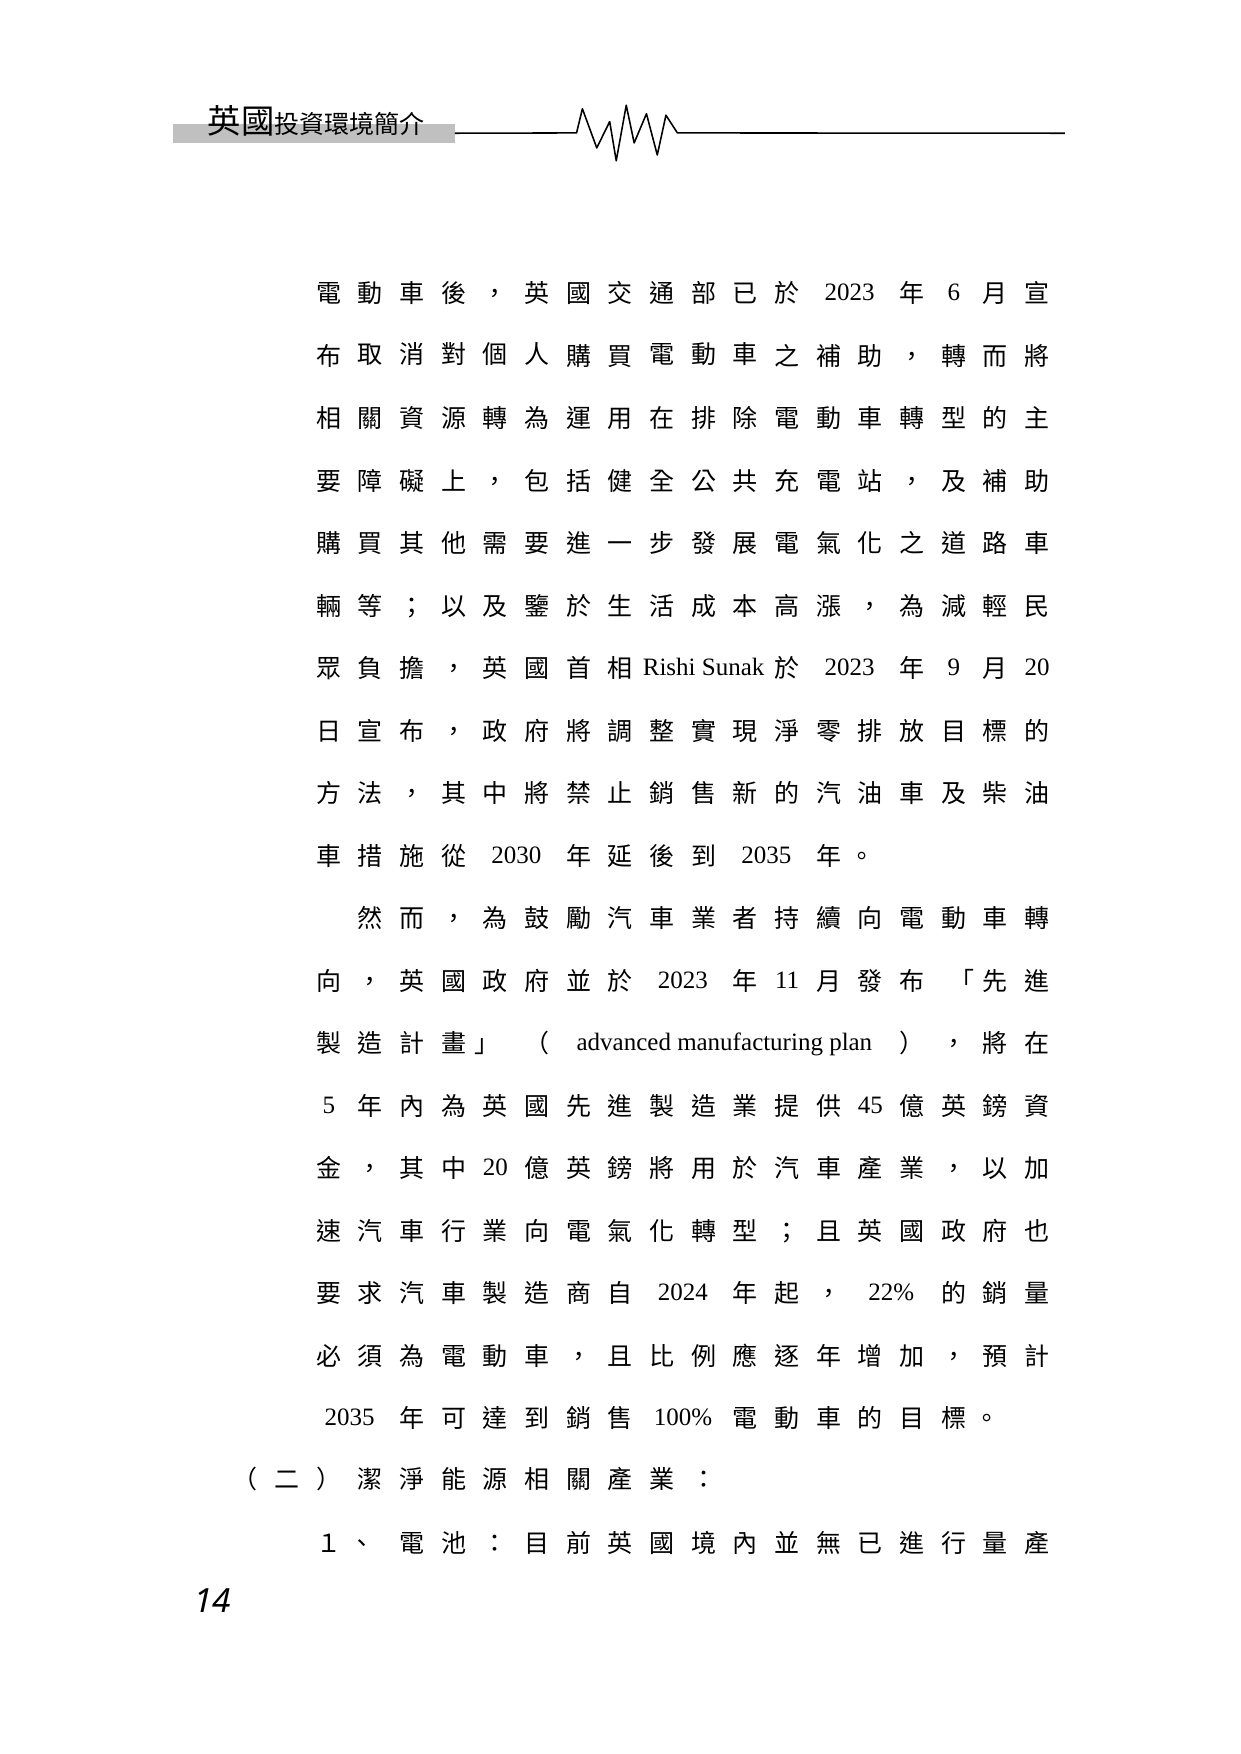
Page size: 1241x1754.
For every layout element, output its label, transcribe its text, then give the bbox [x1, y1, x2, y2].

text １、電池：目前英國境內並無已進行量產 [281, 1500, 1058, 1563]
text 電動車後，英國交通部已於2023年6月宣布取消對個人購買電動車之補助，轉而將相關資源轉為運用在排除電動車轉型的主要障礙上，包括健全公共充電站，及補助購買其他需要進一步發展電氣化之道路車輛等；以及鑒於生活成本高漲，為減輕民眾負擔，英國首相Rishi Sunak於2023年9月20日宣布，政府將調整實現淨零排放目標的方法，其中將禁止銷售新的汽油車及柴油車措施從2030年延後到2035年。 [207, 250, 1058, 875]
text （二）潔淨能源相關產業： [207, 1438, 1058, 1500]
text 然而，為鼓勵汽車業者持續向電動車轉向，英國政府並於2023年11月發布「先進製造計畫」（advanced manufacturing plan），將在5年內為英國先進製造業提供45億英鎊資金，其中20億英鎊將用於汽車產業，以加速汽車行業向電氣化轉型；且英國政府也要求汽車製造商自2024年起，22%的銷量必須為電動車，且比例應逐年增加，預計2035年可達到銷售100%電動車的目標。 [281, 875, 1058, 1438]
